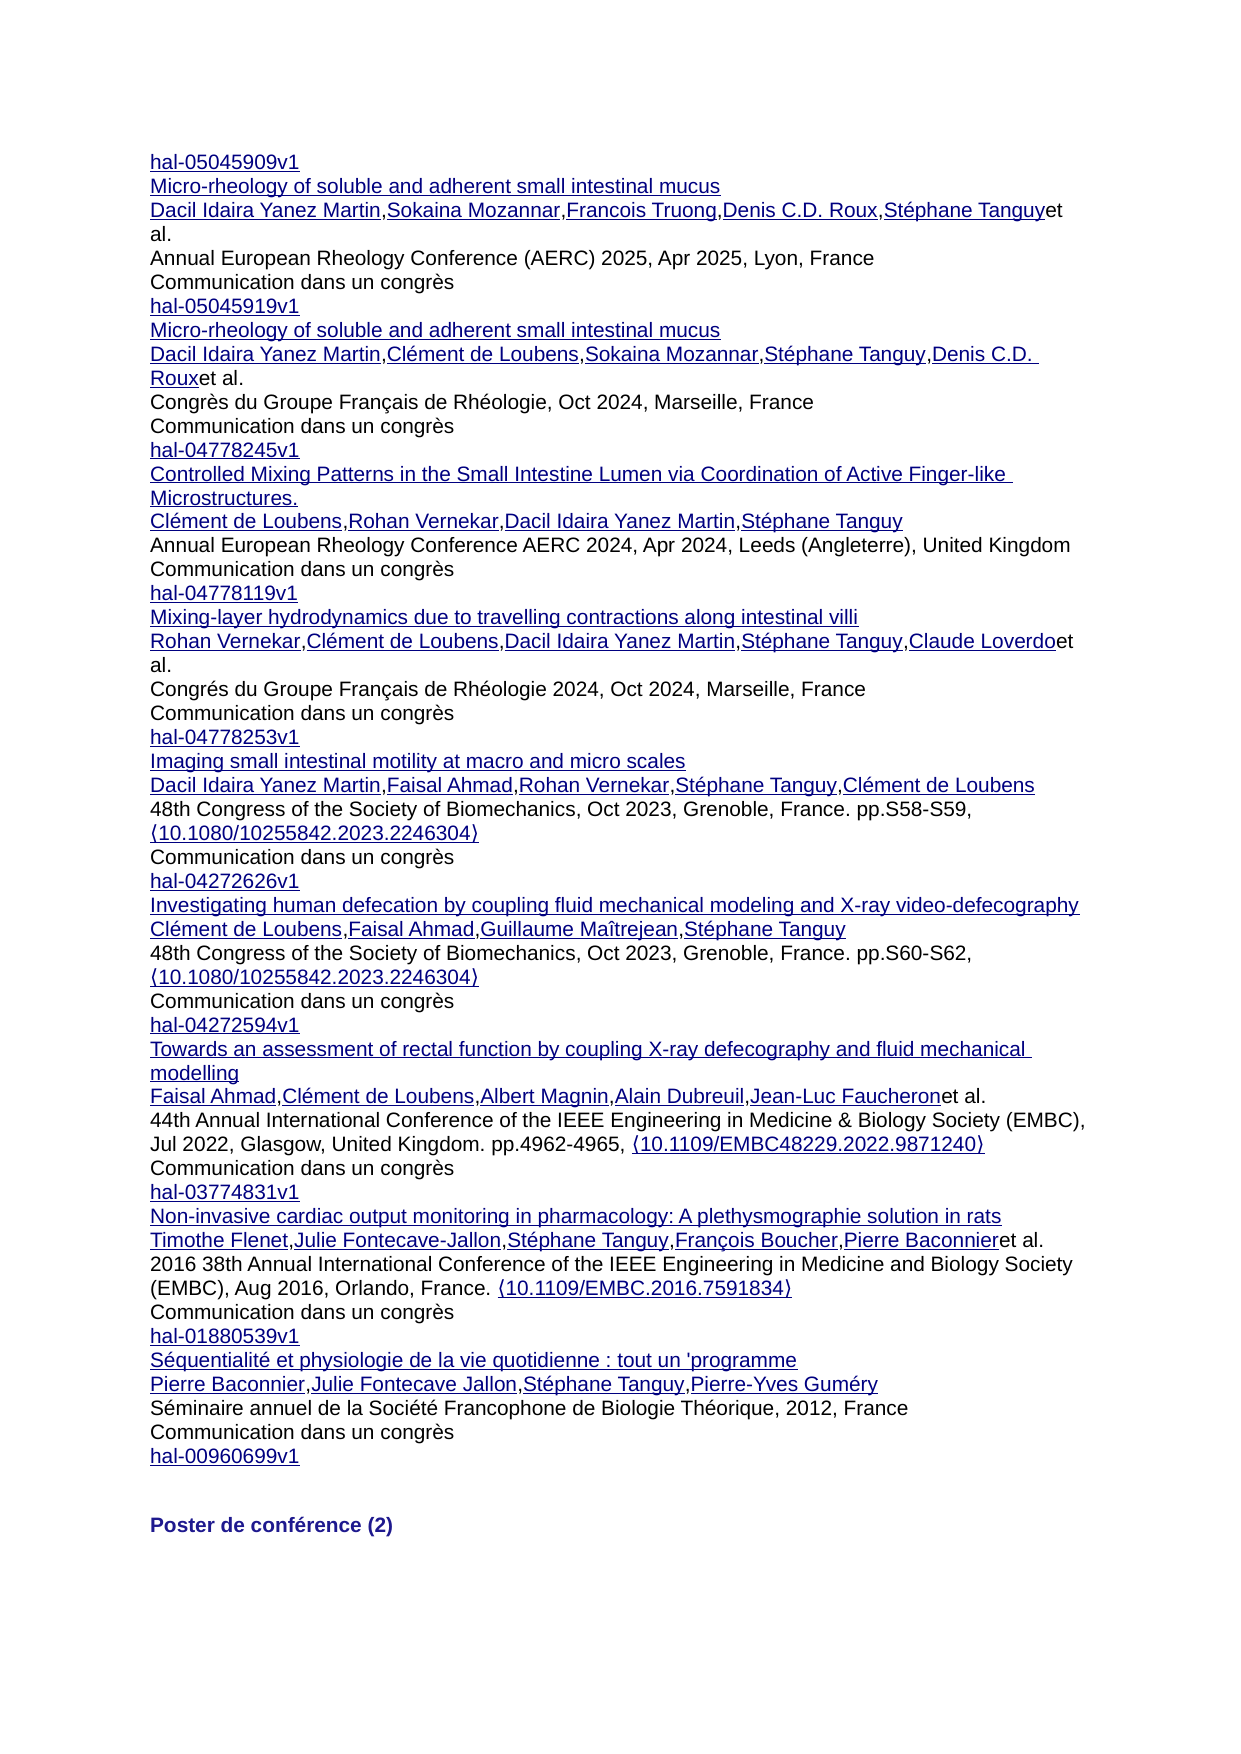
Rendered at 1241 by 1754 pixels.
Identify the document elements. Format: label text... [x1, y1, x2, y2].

table_cell Mixing-layer hydrodynamics due to travelling contractions along intestinal villi Rohan Vernekar,Clément de Loubens,Dacil Idaira Yanez Martin,Stéphane Tanguy,Claude Loverdoet al. Congrés du Groupe Français de Rhéologie 2024, Oct 2024, Marseille, France Communication dans un congrès hal-04778253v1 [150, 605, 1090, 749]
table_header hal-05045909v1 [150, 150, 1090, 174]
table_cell Controlled Mixing Patterns in the Small Intestine Lumen via Coordination of Active Finger-like Microstructures. Clément de Loubens,Rohan Vernekar,Dacil Idaira Yanez Martin,Stéphane Tanguy Annual European Rheology Conference AERC 2024, Apr 2024, Leeds (Angleterre), United Kingdom Communication dans un congrès hal-04778119v1 [150, 461, 1090, 605]
table_cell Investigating human defecation by coupling fluid mechanical modeling and X-ray video-defecography Clément de Loubens,Faisal Ahmad,Guillaume Maîtrejean,Stéphane Tanguy 48th Congress of the Society of Biomechanics, Oct 2023, Grenoble, France. pp.S60-S62, ⟨10.1080/10255842.2023.2246304⟩ Communication dans un congrès hal-04272594v1 [150, 893, 1090, 1036]
table_cell Imaging small intestinal motility at macro and micro scales Dacil Idaira Yanez Martin,Faisal Ahmad,Rohan Vernekar,Stéphane Tanguy,Clément de Loubens 48th Congress of the Society of Biomechanics, Oct 2023, Grenoble, France. pp.S58-S59, ⟨10.1080/10255842.2023.2246304⟩ Communication dans un congrès hal-04272626v1 [150, 749, 1090, 893]
subtitle Poster de conférence (2) [150, 1512, 1090, 1536]
table_cell Non-invasive cardiac output monitoring in pharmacology: A plethysmographie solution in rats Timothe Flenet,Julie Fontecave-Jallon,Stéphane Tanguy,François Boucher,Pierre Baconnieret al. 2016 38th Annual International Conference of the IEEE Engineering in Medicine and Biology Society (EMBC), Aug 2016, Orlando, France. ⟨10.1109/EMBC.2016.7591834⟩ Communication dans un congrès hal-01880539v1 [150, 1204, 1090, 1348]
table_cell Micro-rheology of soluble and adherent small intestinal mucus Dacil Idaira Yanez Martin,Sokaina Mozannar,Francois Truong,Denis C.D. Roux,Stéphane Tanguyet al. Annual European Rheology Conference (AERC) 2025, Apr 2025, Lyon, France Communication dans un congrès hal-05045919v1 [150, 174, 1090, 318]
table_cell Towards an assessment of rectal function by coupling X-ray defecography and fluid mechanical modelling Faisal Ahmad,Clément de Loubens,Albert Magnin,Alain Dubreuil,Jean-Luc Faucheronet al. 44th Annual International Conference of the IEEE Engineering in Medicine & Biology Society (EMBC), Jul 2022, Glasgow, United Kingdom. pp.4962-4965, ⟨10.1109/EMBC48229.2022.9871240⟩ Communication dans un congrès hal-03774831v1 [150, 1036, 1090, 1204]
table_cell Micro-rheology of soluble and adherent small intestinal mucus Dacil Idaira Yanez Martin,Clément de Loubens,Sokaina Mozannar,Stéphane Tanguy,Denis C.D. Rouxet al. Congrès du Groupe Français de Rhéologie, Oct 2024, Marseille, France Communication dans un congrès hal-04778245v1 [150, 318, 1090, 461]
table_cell Séquentialité et physiologie de la vie quotidienne : tout un 'programme Pierre Baconnier,Julie Fontecave Jallon,Stéphane Tanguy,Pierre-Yves Guméry Séminaire annuel de la Société Francophone de Biologie Théorique, 2012, France Communication dans un congrès hal-00960699v1 [150, 1348, 1090, 1468]
